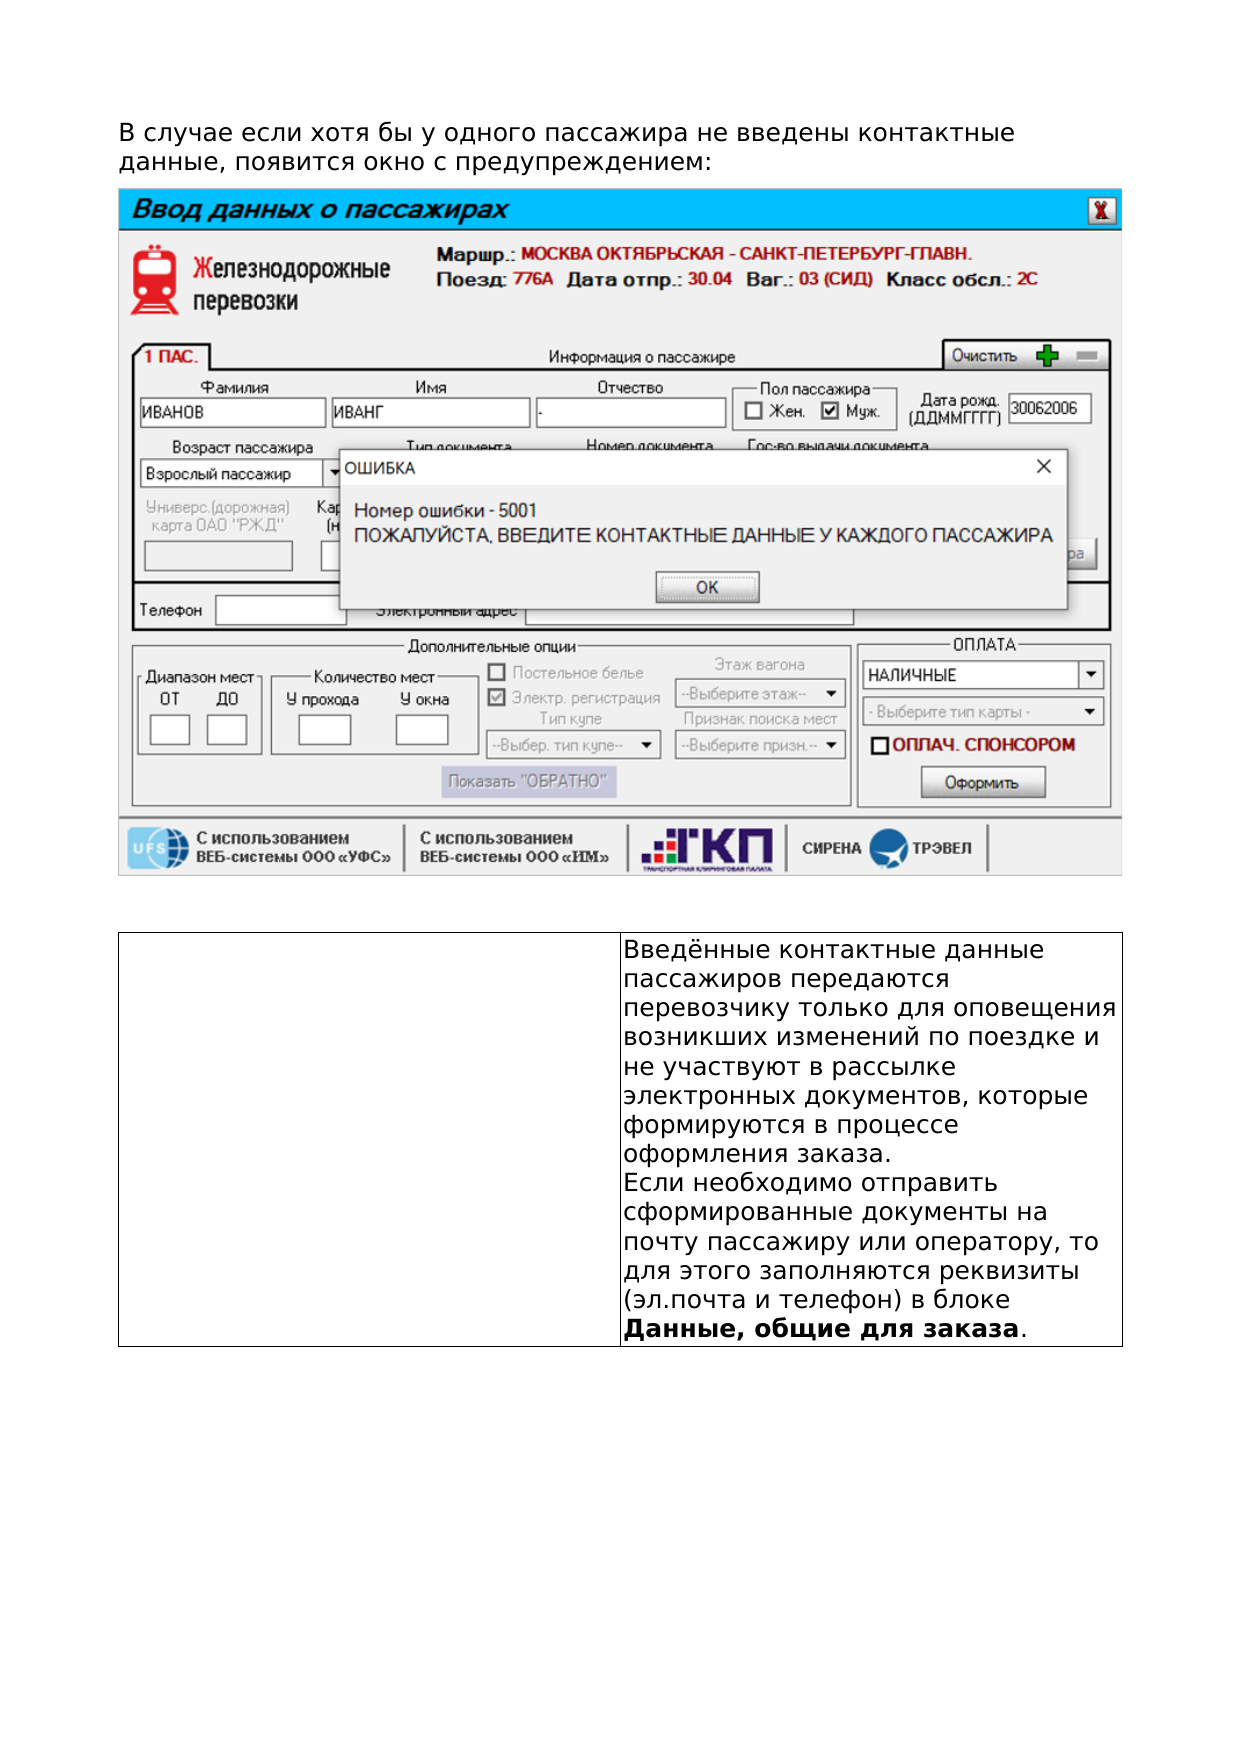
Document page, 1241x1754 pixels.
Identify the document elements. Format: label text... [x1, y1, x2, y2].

text В случае если хотя бы у одного пассажира не введены контактные данные, появится окно с предупреждением: [118, 118, 1122, 176]
table_header [119, 933, 620, 1346]
picture [118, 188, 1123, 876]
table_header Введённые контактные данные пассажиров передаются перевозчику только для оповещения возникших изменений по поездке и не участвуют в рассылке электронных документов, которые формируются в процессе оформления заказа. Если необходимо отправить сформированные документы на почту пассажиру или оператору, то для этого заполняются реквизиты (эл.почта и телефон) в блоке Данные, общие для заказа. [621, 933, 1122, 1346]
